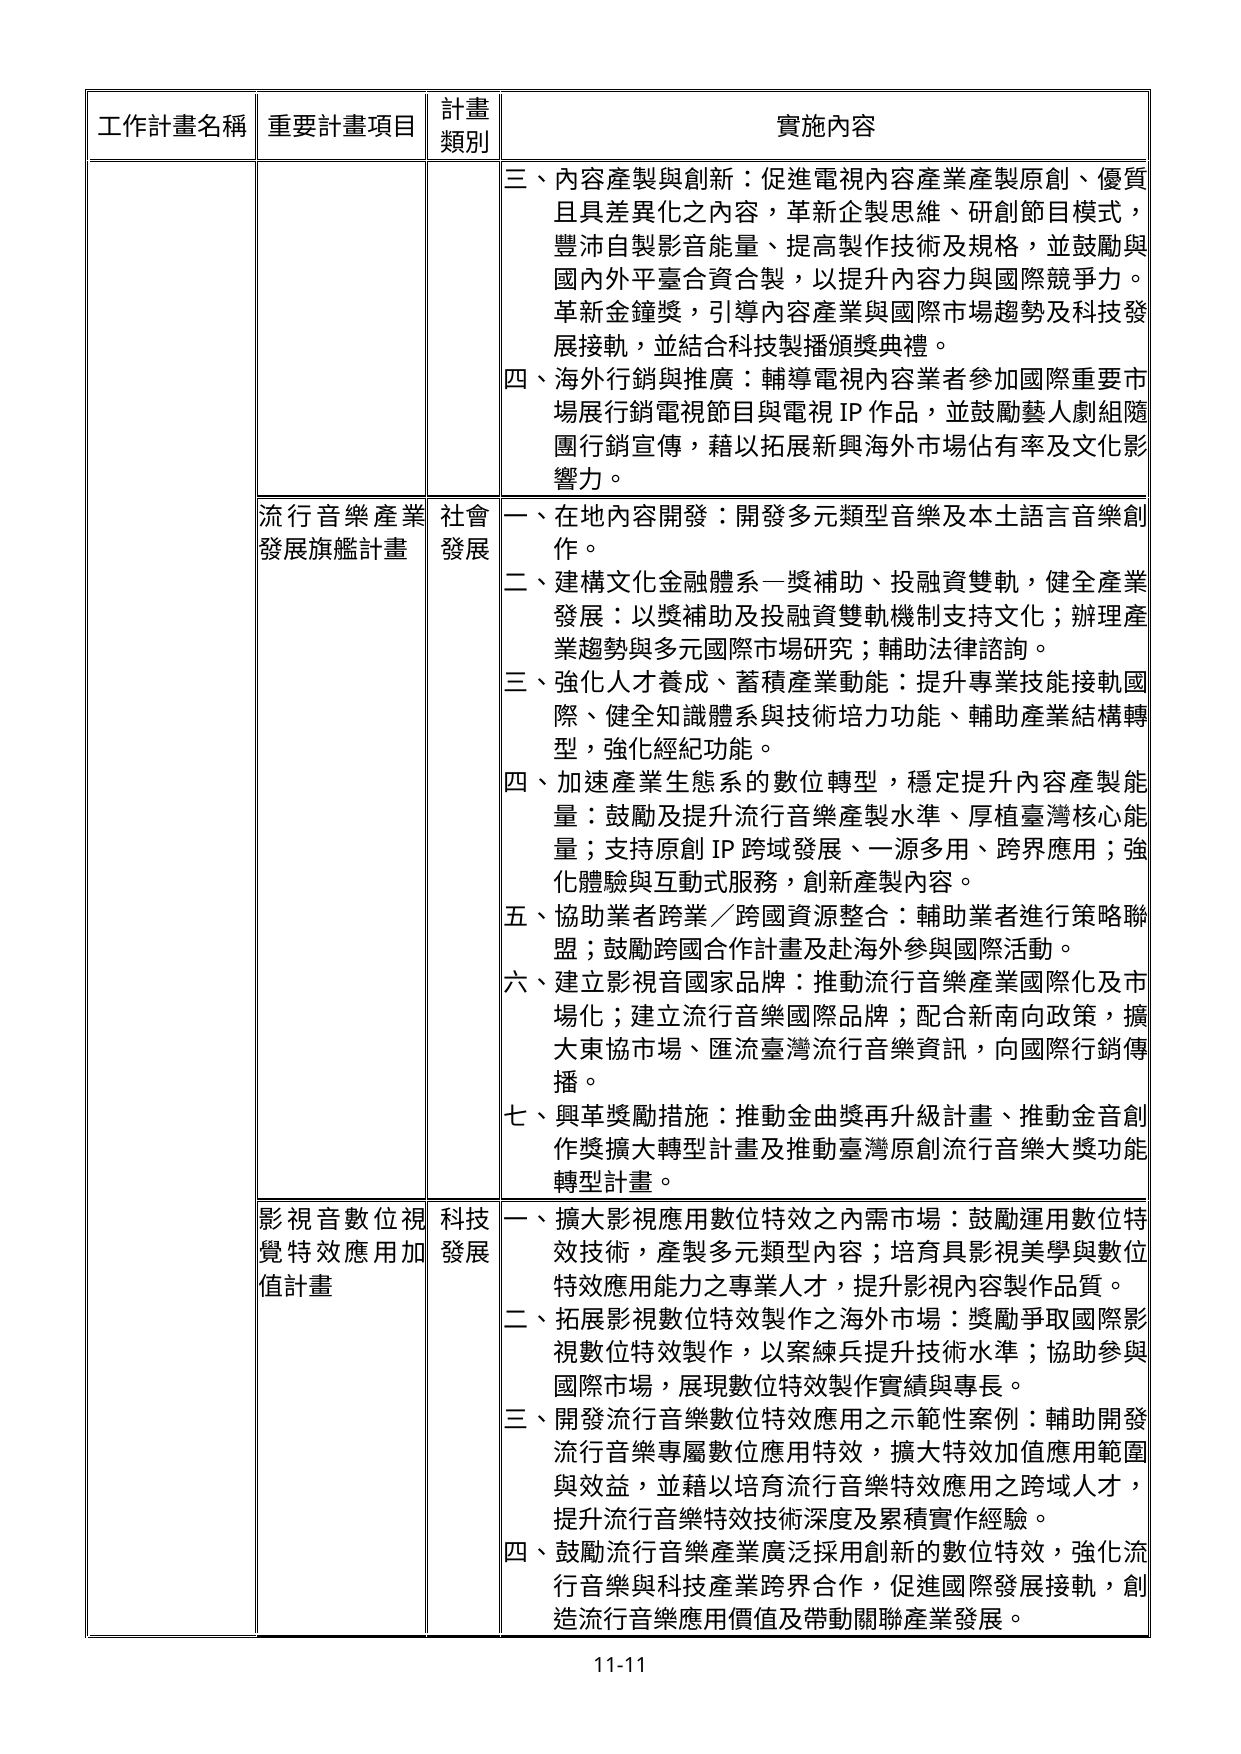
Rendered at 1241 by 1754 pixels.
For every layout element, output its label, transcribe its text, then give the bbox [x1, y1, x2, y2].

table_cell 科技發展 [427, 1202, 501, 1635]
table_cell [428, 162, 499, 495]
table_header 實施內容 [501, 92, 1148, 158]
table_cell 一、擴大影視應用數位特效之內需市場：鼓勵運用數位特效技術，產製多元類型內容；培育具影視美學與數位特效應用能力之專業人才，提升影視內容製作品質。 二、拓展影視數位特效製作之海外市場：獎勵爭取國際影視數位特效製作，以案練兵提升技術水準；協助參與國際市場，展現數位特效製作實績與專長。 三、開發流行音樂數位特效應用之示範性案例：輔助開發流行音樂專屬數位應用特效，擴大特效加值應用範圍與效益，並藉以培育流行音樂特效應用之跨域人才，提升流行音樂特效技術深度及累積實作經驗。 四、鼓勵流行音樂產業廣泛採用創新的數位特效，強化流行音樂與科技產業跨界合作，促進國際發展接軌，創造流行音樂應用價值及帶動關聯產業發展。 [501, 1198, 1148, 1635]
table_cell [88, 159, 256, 1635]
table_cell 三、內容產製與創新：促進電視內容產業產製原創、優質且具差異化之內容，革新企製思維、研創節目模式，豐沛自製影音能量、提高製作技術及規格，並鼓勵與國內外平臺合資合製，以提升內容力與國際競爭力。革新金鐘獎，引導內容產業與國際市場趨勢及科技發展接軌，並結合科技製播頒獎典禮。 四、海外行銷與推廣：輔導電視內容業者參加國際重要市場展行銷電視節目與電視IP作品，並鼓勵藝人劇組隨團行銷宣傳，藉以拓展新興海外市場佔有率及文化影響力。 [502, 159, 1148, 495]
table_header 重要計畫項目 [256, 92, 427, 158]
table_cell 影視音數位視覺特效應用加值計畫 [256, 1202, 427, 1635]
table_header 計畫類別 [427, 92, 501, 158]
table_cell 流行音樂產業發展旗艦計畫 [258, 499, 425, 1198]
table_cell 一、在地內容開發：開發多元類型音樂及本土語言音樂創作。 二、建構文化金融體系—獎補助、投融資雙軌，健全產業發展：以獎補助及投融資雙軌機制支持文化；辦理產業趨勢與多元國際市場研究；輔助法律諮詢。 三、強化人才養成、蓄積產業動能：提升專業技能接軌國際、健全知識體系與技術培力功能、輔助產業結構轉型，強化經紀功能。 四、加速產業生態系的數位轉型，穩定提升內容產製能量：鼓勵及提升流行音樂產製水準、厚植臺灣核心能量；支持原創IP跨域發展、一源多用、跨界應用；強化體驗與互動式服務，創新產製內容。 五、協助業者跨業／跨國資源整合：輔助業者進行策略聯盟；鼓勵跨國合作計畫及赴海外參與國際活動。 六、建立影視音國家品牌：推動流行音樂產業國際化及市場化；建立流行音樂國際品牌；配合新南向政策，擴大東協市場、匯流臺灣流行音樂資訊，向國際行銷傳播。 七、興革獎勵措施：推動金曲獎再升級計畫、推動金音創作獎擴大轉型計畫及推動臺灣原創流行音樂大獎功能轉型計畫。 [502, 495, 1148, 1198]
table_cell 社會發展 [428, 499, 499, 1198]
table_header 工作計畫名稱 [88, 92, 256, 158]
table_cell [258, 162, 425, 495]
